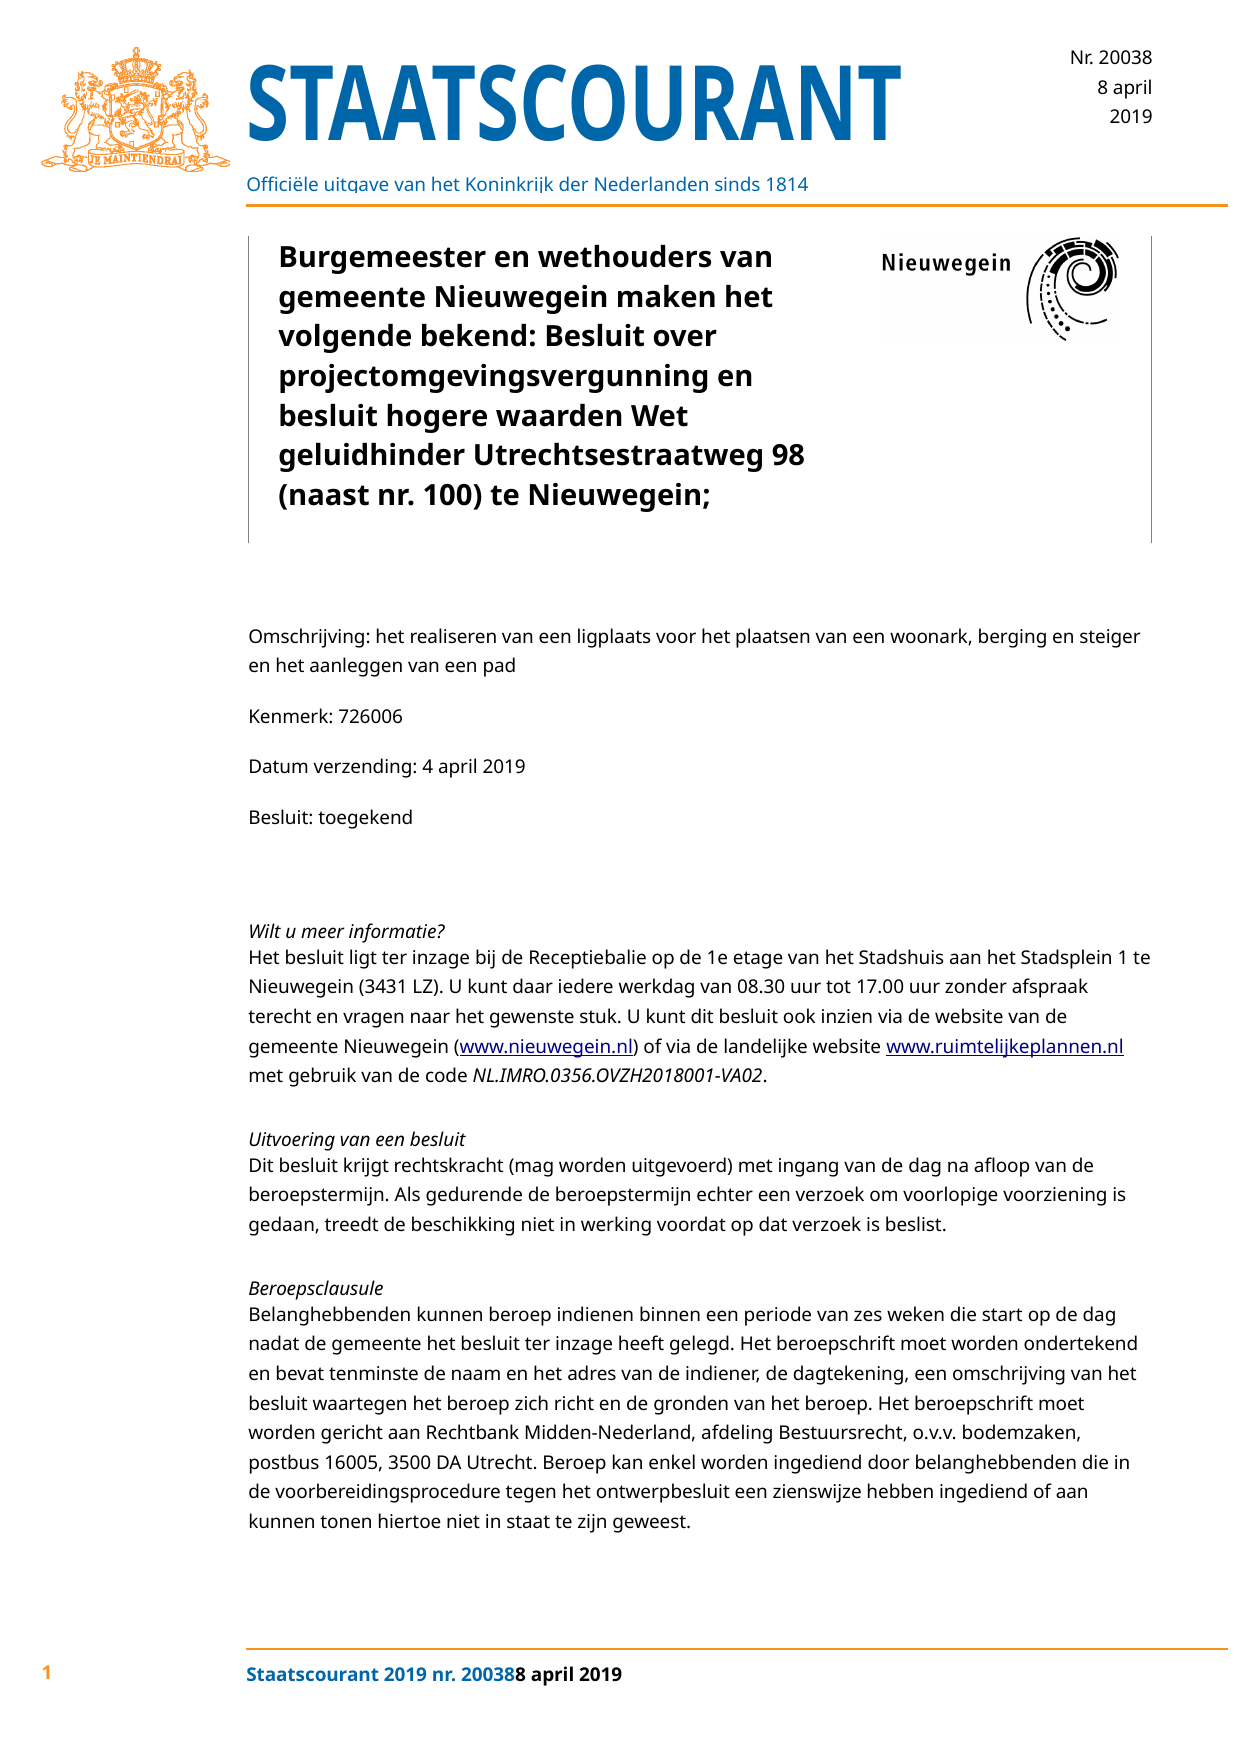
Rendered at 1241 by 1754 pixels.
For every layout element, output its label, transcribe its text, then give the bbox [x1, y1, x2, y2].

text Datum verzending: 4 april 2019 [248, 753, 1152, 779]
text Uitvoering van een besluit [248, 1126, 1152, 1152]
picture [41, 47, 231, 172]
text Wilt u meer informatie? [248, 918, 1152, 944]
text Het besluit ligt ter inzage bij de Receptiebalie op de 1e etage van het Stadshuis aan het Stadsplein 1 te Nieuwegein (3431 LZ). U kunt daar iedere werkdag van 08.30 uur tot 17.00 uur zonder afspraak terecht en vragen naar het gewenste stuk. U kunt dit besluit ook inzien via de website van de gemeente Nieuwegein (www.nieuwegein.nl) of via de landelijke website www.ruimtelijkeplannen.nl met gebruik van de code NL.IMRO.0356.OVZH2018001-VA02. [248, 944, 1152, 1088]
text Belanghebbenden kunnen beroep indienen binnen een periode van zes weken die start op de dag nadat de gemeente het besluit ter inzage heeft gelegd. Het beroepschrift moet worden ondertekend en bevat tenminste de naam en het adres van de indiener, de dagtekening, een omschrijving van het besluit waartegen het beroep zich richt en de gronden van het beroep. Het beroepschrift moet worden gericht aan Rechtbank Midden-Nederland, afdeling Bestuursrecht, o.v.v. bodemzaken, postbus 16005, 3500 DA Utrecht. Beroep kan enkel worden ingediend door belanghebbenden die in de voorbereidingsprocedure tegen het ontwerpbesluit een zienswijze hebben ingediend of aan kunnen tonen hiertoe niet in staat te zijn geweest. [248, 1301, 1152, 1534]
table_header [850, 236, 1151, 543]
text Beroepsclausule [248, 1275, 1152, 1301]
text Dit besluit krijgt rechtskracht (mag worden uitgevoerd) met ingang van de dag na afloop van de beroepstermijn. Als gedurende de beroepstermijn echter een verzoek om voorlopige voorziening is gedaan, treedt de beschikking niet in werking voordat op dat verzoek is beslist. [248, 1152, 1152, 1237]
text Kenmerk: 726006 [248, 703, 1152, 729]
picture [882, 236, 1119, 342]
text Besluit: toegekend [248, 804, 1152, 830]
text Omschrijving: het realiseren van een ligplaats voor het plaatsen van een woonark, berging en steiger en het aanleggen van een pad [248, 623, 1152, 678]
table_header Burgemeester en wethouders van gemeente Nieuwegein maken het volgende bekend: Besluit over projectomgevingsvergunning en besluit hogere waarden Wet geluidhinder Utrechtsestraatweg 98 (naast nr. 100) te Nieuwegein; [249, 236, 850, 543]
